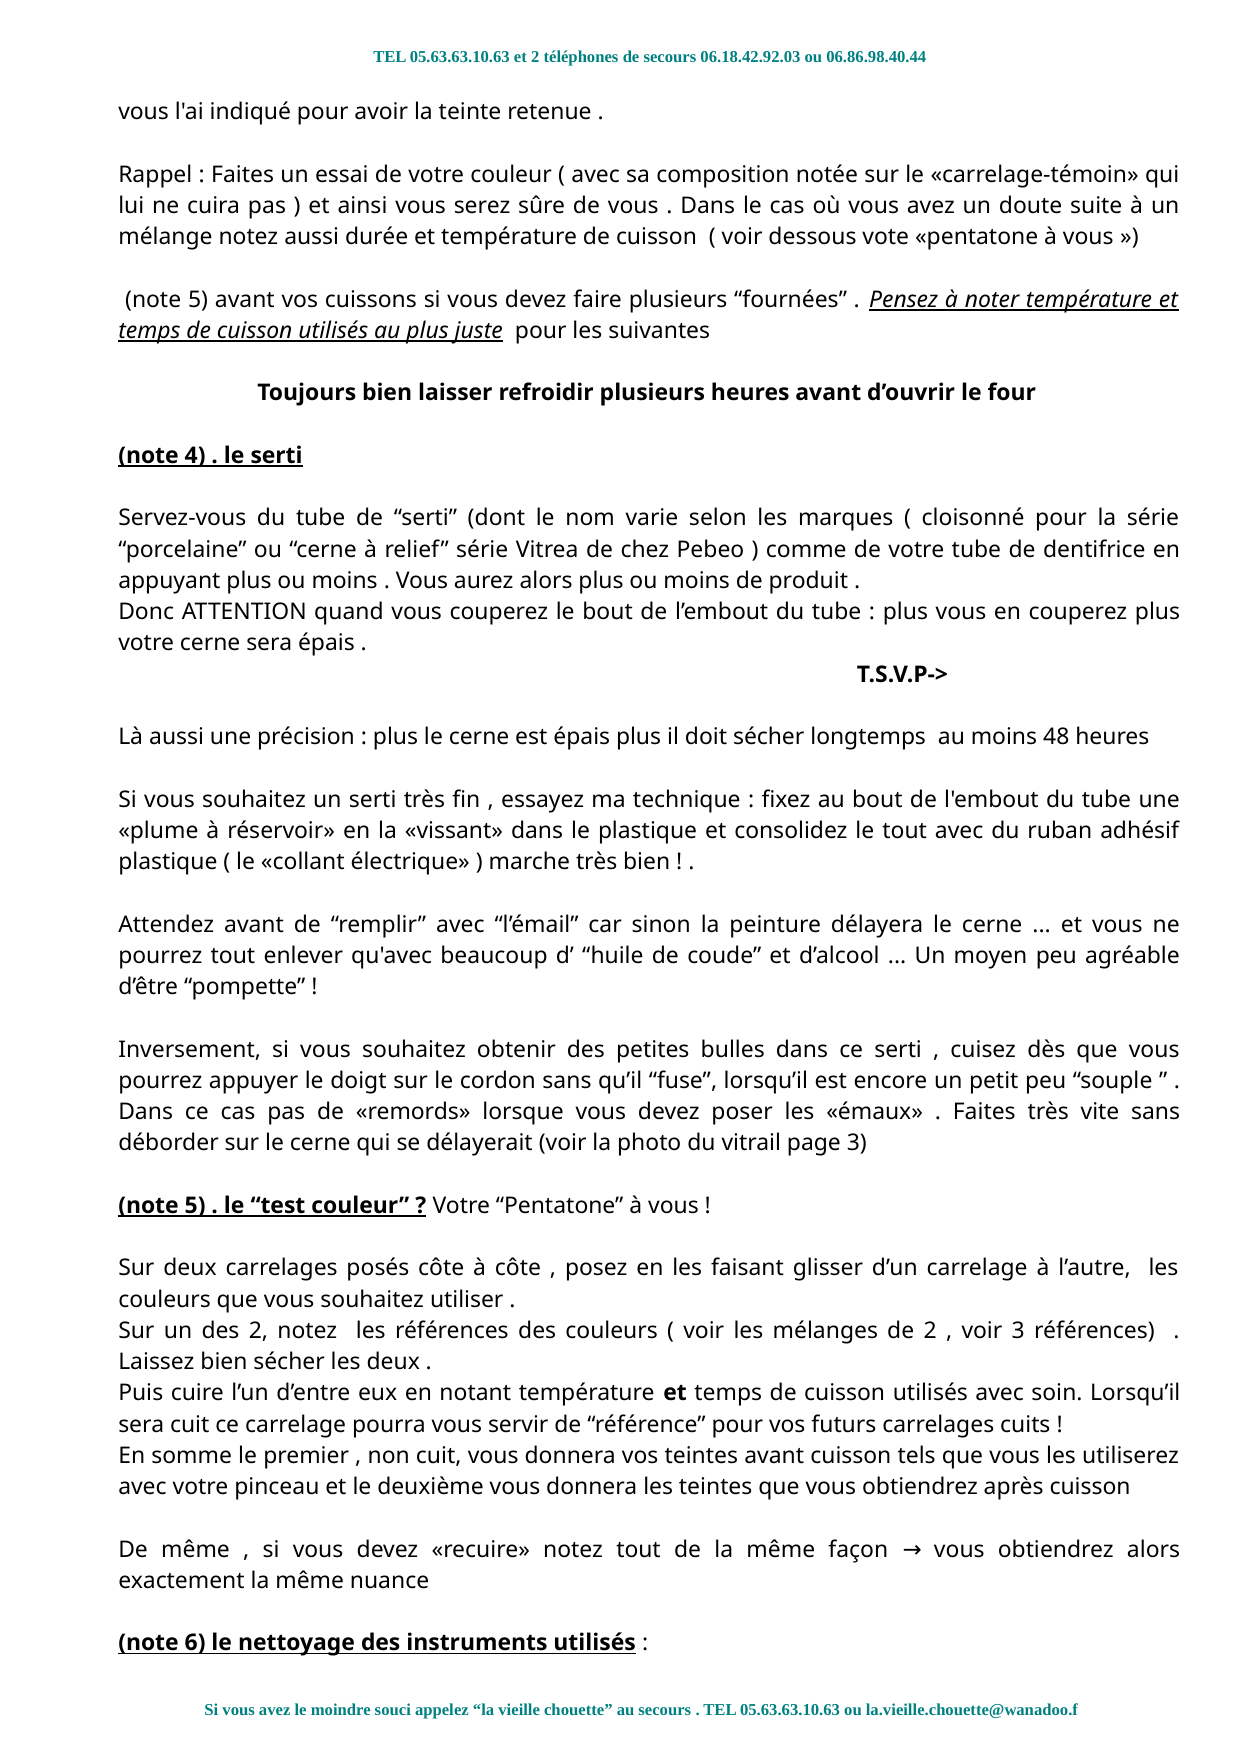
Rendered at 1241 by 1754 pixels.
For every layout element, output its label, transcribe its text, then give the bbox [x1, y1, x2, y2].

text Sur deux carrelages posés côte à côte , posez en les faisant glisser d’un carrelage à l’autre, les couleurs que vous souhaitez utiliser . [118, 1251, 1181, 1314]
text Là aussi une précision : plus le cerne est épais plus il doit sécher longtemps au moins 48 heures [118, 720, 1181, 751]
text Si vous souhaitez un serti très fin , essayez ma technique : fixez au bout de l'embout du tube une «plume à réservoir» en la «vissant» dans le plastique et consolidez le tout avec du ruban adhésif plastique ( le «collant électrique» ) marche très bien ! . [118, 783, 1181, 876]
text Puis cuire l’un d’entre eux en notant température et temps de cuisson utilisés avec soin. Lorsqu’il sera cuit ce carrelage pourra vous servir de “référence” pour vos futurs carrelages cuits ! [118, 1376, 1181, 1439]
text (note 6) le nettoyage des instruments utilisés : [118, 1626, 1181, 1658]
text Servez-vous du tube de “serti” (dont le nom varie selon les marques ( cloisonné pour la série “porcelaine” ou “cerne à relief” série Vitrea de chez Pebeo ) comme de votre tube de dentifrice en appuyant plus ou moins . Vous aurez alors plus ou moins de produit . [118, 501, 1181, 595]
text T.S.V.P-> [118, 658, 1181, 689]
text vous l'ai indiqué pour avoir la teinte retenue . [118, 95, 1181, 126]
text Donc ATTENTION quand vous couperez le bout de l’embout du tube : plus vous en couperez plus votre cerne sera épais . [118, 595, 1181, 658]
text En somme le premier , non cuit, vous donnera vos teintes avant cuisson tels que vous les utiliserez avec votre pinceau et le deuxième vous donnera les teintes que vous obtiendrez après cuisson [118, 1439, 1181, 1501]
text Inversement, si vous souhaitez obtenir des petites bulles dans ce serti , cuisez dès que vous pourrez appuyer le doigt sur le cordon sans qu’il “fuse”, lorsqu’il est encore un petit peu “souple ” . Dans ce cas pas de «remords» lorsque vous devez poser les «émaux» . Faites très vite sans déborder sur le cerne qui se délayerait (voir la photo du vitrail page 3) [118, 1033, 1181, 1158]
text (note 5) avant vos cuissons si vous devez faire plusieurs “fournées” . Pensez à noter température et temps de cuisson utilisés au plus juste pour les suivantes [118, 283, 1181, 345]
text (note 4) . le serti [118, 439, 1181, 470]
text Attendez avant de “remplir” avec “l’émail” car sinon la peinture délayera le cerne ... et vous ne pourrez tout enlever qu'avec beaucoup d’ “huile de coude” et d’alcool ... Un moyen peu agréable d’être “pompette” ! [118, 908, 1181, 1001]
text Sur un des 2, notez les références des couleurs ( voir les mélanges de 2 , voir 3 références) . Laissez bien sécher les deux . [118, 1314, 1181, 1376]
text Rappel : Faites un essai de votre couleur ( avec sa composition notée sur le «carrelage-témoin» qui lui ne cuira pas ) et ainsi vous serez sûre de vous . Dans le cas où vous avez un doute suite à un mélange notez aussi durée et température de cuisson ( voir dessous vote «pentatone à vous ») [118, 158, 1181, 251]
text De même , si vous devez «recuire» notez tout de la même façon → vous obtiendrez alors exactement la même nuance [118, 1533, 1181, 1595]
text Toujours bien laisser refroidir plusieurs heures avant d’ouvrir le four [118, 376, 1181, 408]
text (note 5) . le “test couleur” ? Votre “Pentatone” à vous ! [118, 1189, 1181, 1220]
